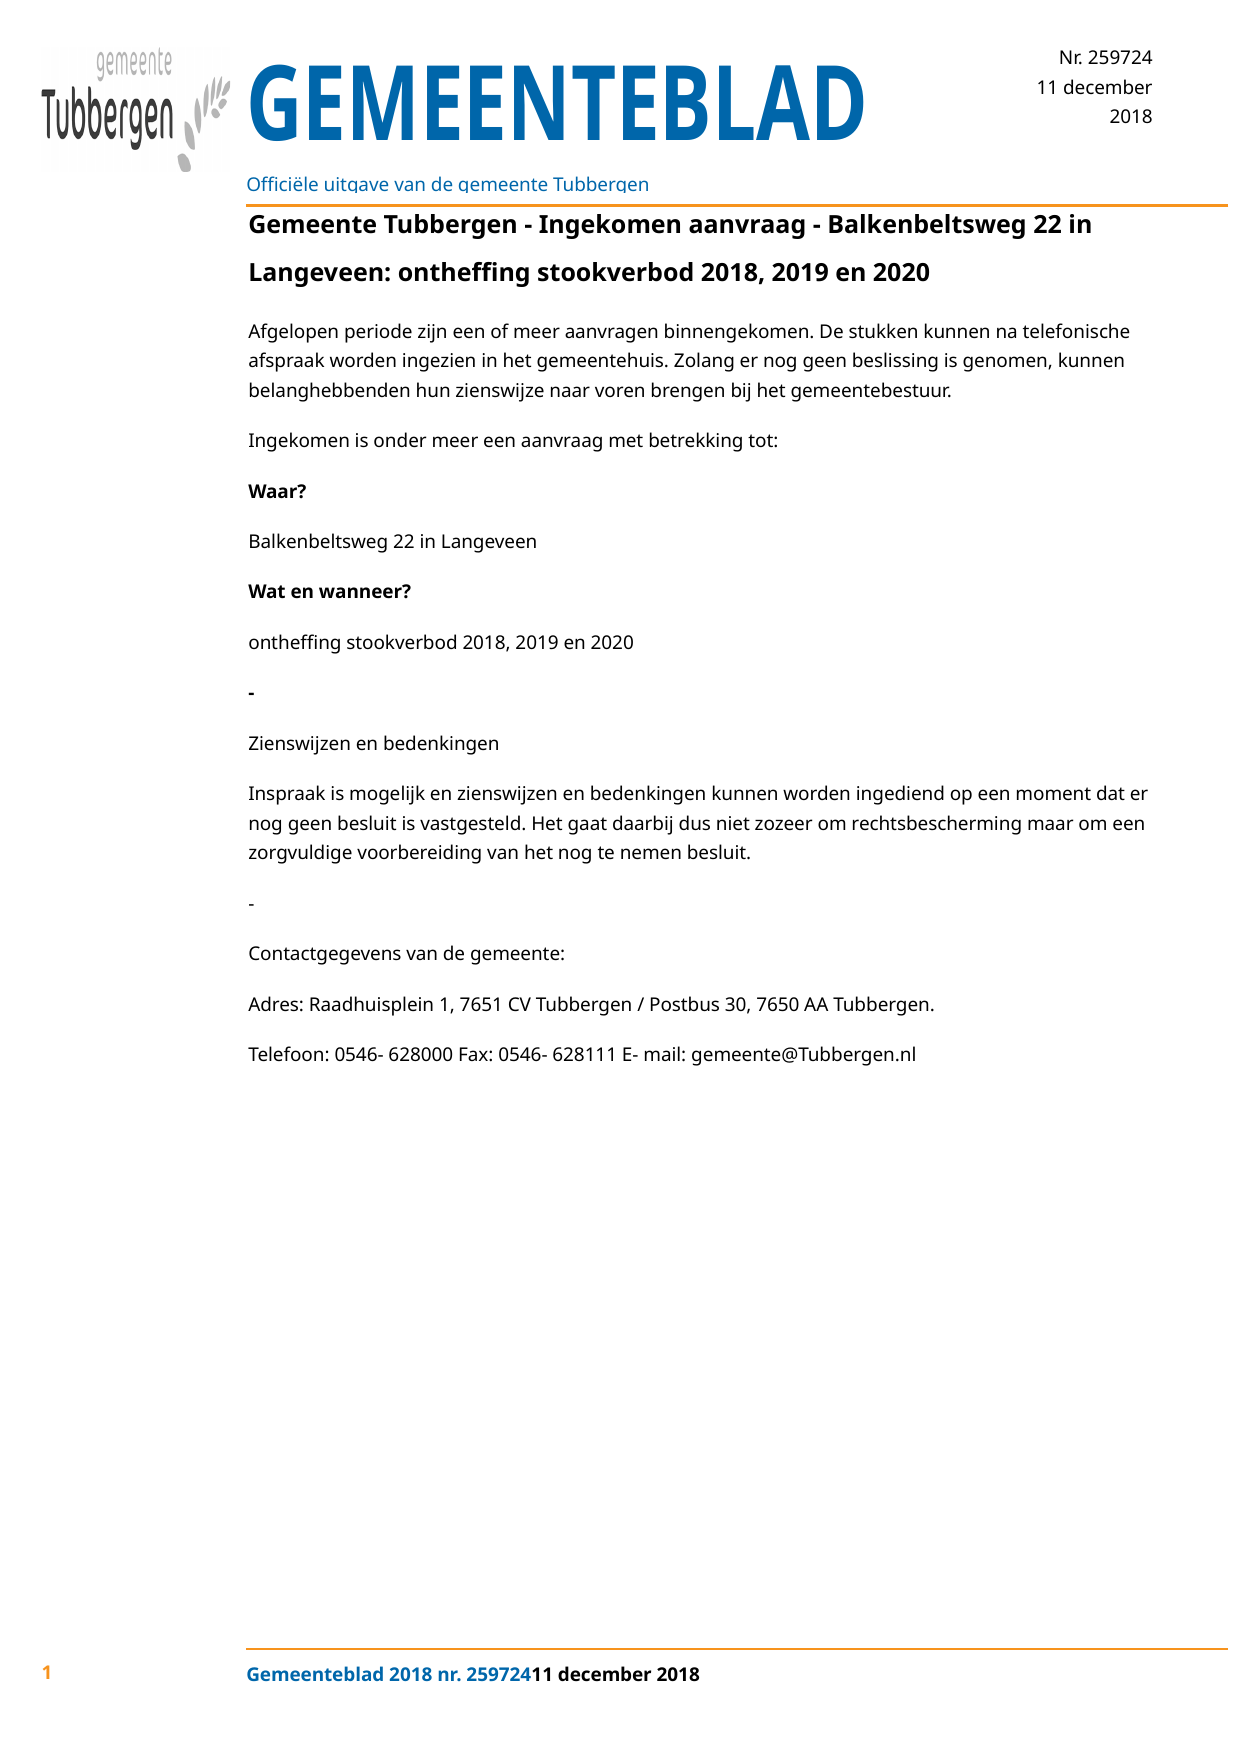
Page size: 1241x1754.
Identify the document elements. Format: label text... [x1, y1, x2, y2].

text ontheffing stookverbod 2018, 2019 en 2020 [248, 629, 1152, 655]
text Zienswijzen en bedenkingen [248, 730, 1152, 756]
text Afgelopen periode zijn een of meer aanvragen binnengekomen. De stukken kunnen na telefonische afspraak worden ingezien in het gemeentehuis. Zolang er nog geen beslissing is genomen, kunnen belanghebbenden hun zienswijze naar voren brengen bij het gemeentebestuur. [248, 318, 1152, 403]
text - [248, 890, 1152, 916]
text Adres: Raadhuisplein 1, 7651 CV Tubbergen / Postbus 30, 7650 AA Tubbergen. [248, 991, 1152, 1017]
text Contactgegevens van de gemeente: [248, 940, 1152, 966]
text Inspraak is mogelijk en zienswijzen en bedenkingen kunnen worden ingediend op een moment dat er nog geen besluit is vastgesteld. Het gaat daarbij dus niet zozeer om rechtsbescherming maar om een zorgvuldige voorbereiding van het nog te nemen besluit. [248, 780, 1152, 865]
text Waar? [248, 478, 1152, 504]
text Balkenbeltsweg 22 in Langeveen [248, 528, 1152, 554]
text Wat en wanneer? [248, 579, 1152, 604]
text Ingekomen is onder meer een aanvraag met betrekking tot: [248, 427, 1152, 453]
text - [248, 679, 1152, 705]
text Gemeente Tubbergen - Ingekomen aanvraag - Balkenbeltsweg 22 in Langeveen: ontheffing stookverbod 2018, 2019 en 2020 [248, 207, 1152, 288]
text Telefoon: 0546- 628000 Fax: 0546- 628111 E- mail: gemeente@Tubbergen.nl [248, 1041, 1152, 1067]
picture [41, 47, 231, 172]
